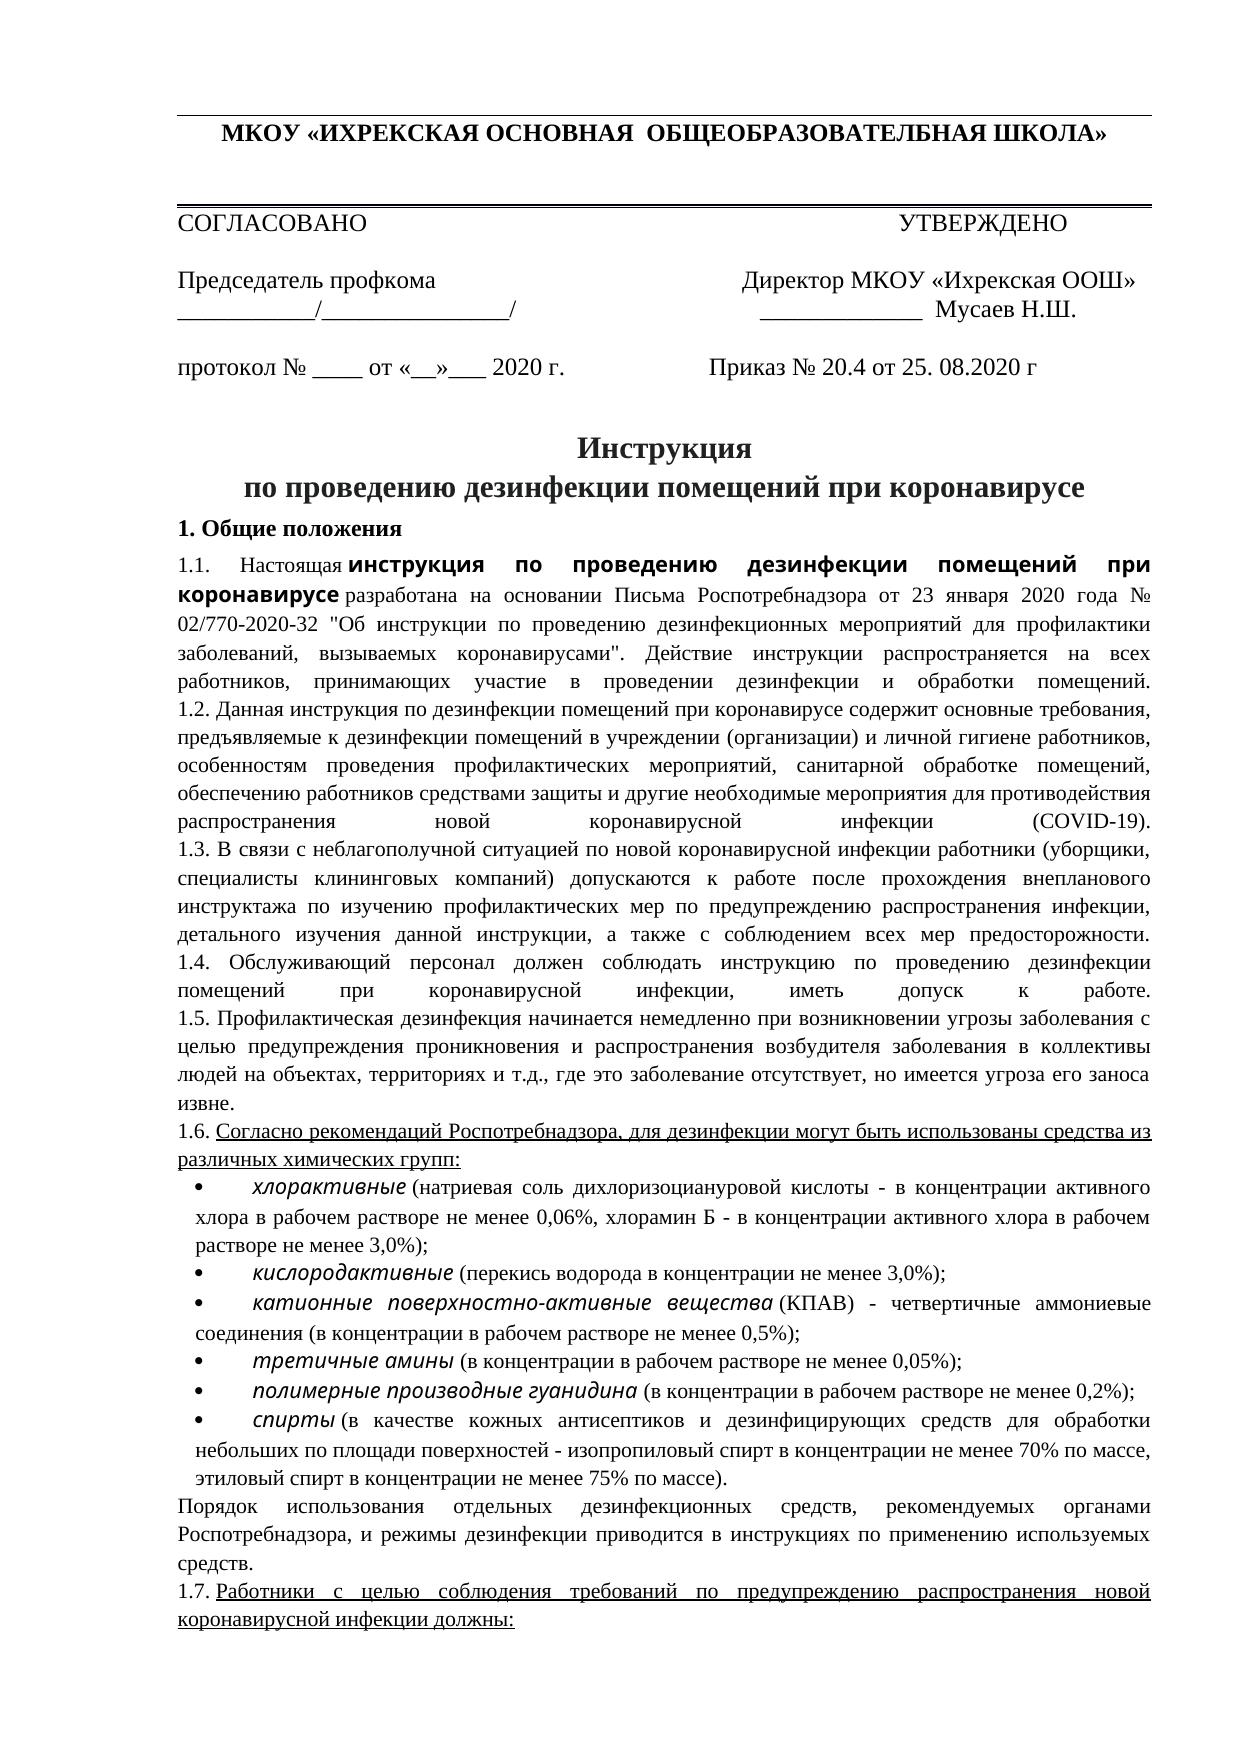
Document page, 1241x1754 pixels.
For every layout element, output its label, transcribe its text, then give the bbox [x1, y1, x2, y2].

list полимерные производные гуанидина (в концентрации в рабочем растворе не менее 0,2%); [195, 1374, 1152, 1404]
subtitle Инструкция по проведению дезинфекции помещений при коронавирусе [177, 427, 1152, 504]
text МКОУ «ИХРЕКСКАЯ ОСНОВНАЯ ОБЩЕОБРАЗОВАТЕЛБНАЯ ШКОЛА» [177, 118, 1152, 147]
list хлорактивные (натриевая соль дихлоризоциануровой кислоты - в концентрации активного хлора в рабочем растворе не менее 0,06%, хлорамин Б - в концентрации активного хлора в рабочем растворе не менее 3,0%); [195, 1171, 1152, 1257]
list спирты (в качестве кожных антисептиков и дезинфицирующих средств для обработки небольших по площади поверхностей - изопропиловый спирт в концентрации не менее 70% по массе, этиловый спирт в концентрации не менее 75% по массе). [195, 1404, 1152, 1490]
text 1.1. Настоящая инструкция по проведению дезинфекции помещений при коронавирусе разработана на основании Письма Роспотребнадзора от 23 января 2020 года № 02/770-2020-32 "Об инструкции по проведению дезинфекционных мероприятий для профилактики заболеваний, вызываемых коронавирусами". Действие инструкции распространяется на всех работников, принимающих участие в проведении дезинфекции и обработки помещений. 1.2. Данная инструкция по дезинфекции помещений при коронавирусе содержит основные требования, предъявляемые к дезинфекции помещений в учреждении (организации) и личной гигиене работников, особенностям проведения профилактических мероприятий, санитарной обработке помещений, обеспечению работников средствами защиты и другие необходимые мероприятия для противодействия распространения новой коронавирусной инфекции (COVID-19). 1.3. В связи с неблагополучной ситуацией по новой коронавирусной инфекции работники (уборщики, специалисты клининговых компаний) допускаются к работе после прохождения внепланового инструктажа по изучению профилактических мер по предупреждению распространения инфекции, детального изучения данной инструкции, а также с соблюдением всех мер предосторожности. 1.4. Обслуживающий персонал должен соблюдать инструкцию по проведению дезинфекции помещений при коронавирусной инфекции, иметь допуск к работе. 1.5. Профилактическая дезинфекция начинается немедленно при возникновении угрозы заболевания с целью предупреждения проникновения и распространения возбудителя заболевания в коллективы людей на объектах, территориях и т.д., где это заболевание отсутствует, но имеется угроза его заноса извне. 1.6. Согласно рекомендаций Роспотребнадзора, для дезинфекции могут быть использованы средства из различных химических групп: [177, 549, 1152, 1171]
list кислородактивные (перекись водорода в концентрации не менее 3,0%); [195, 1257, 1152, 1287]
subtitle 1. Общие положения [177, 512, 1152, 542]
list третичные амины (в концентрации в рабочем растворе не менее 0,05%); [195, 1345, 1152, 1374]
text протокол № ____ от «__»___ 2020 г. Приказ № 20.4 от 25. 08.2020 г [177, 352, 1152, 381]
text Порядок использования отдельных дезинфекционных средств, рекомендуемых органами Роспотребнадзора, и режимы дезинфекции приводится в инструкциях по применению используемых средств. 1.7. Работники с целью соблюдения требований по предупреждению распространения новой коронавирусной инфекции должны: [177, 1490, 1152, 1631]
list катионные поверхностно-активные вещества (КПАВ) - четвертичные аммониевые соединения (в концентрации в рабочем растворе не менее 0,5%); [195, 1287, 1152, 1345]
text Начало формы [177, 176, 1152, 204]
text СОГЛАСОВАНО УТВЕРЖДЕНО Председатель профкома Директор МКОУ «Ихрекская ООШ» ___________/_______________/ _____________ Мусаев Н.Ш. [177, 208, 1152, 352]
